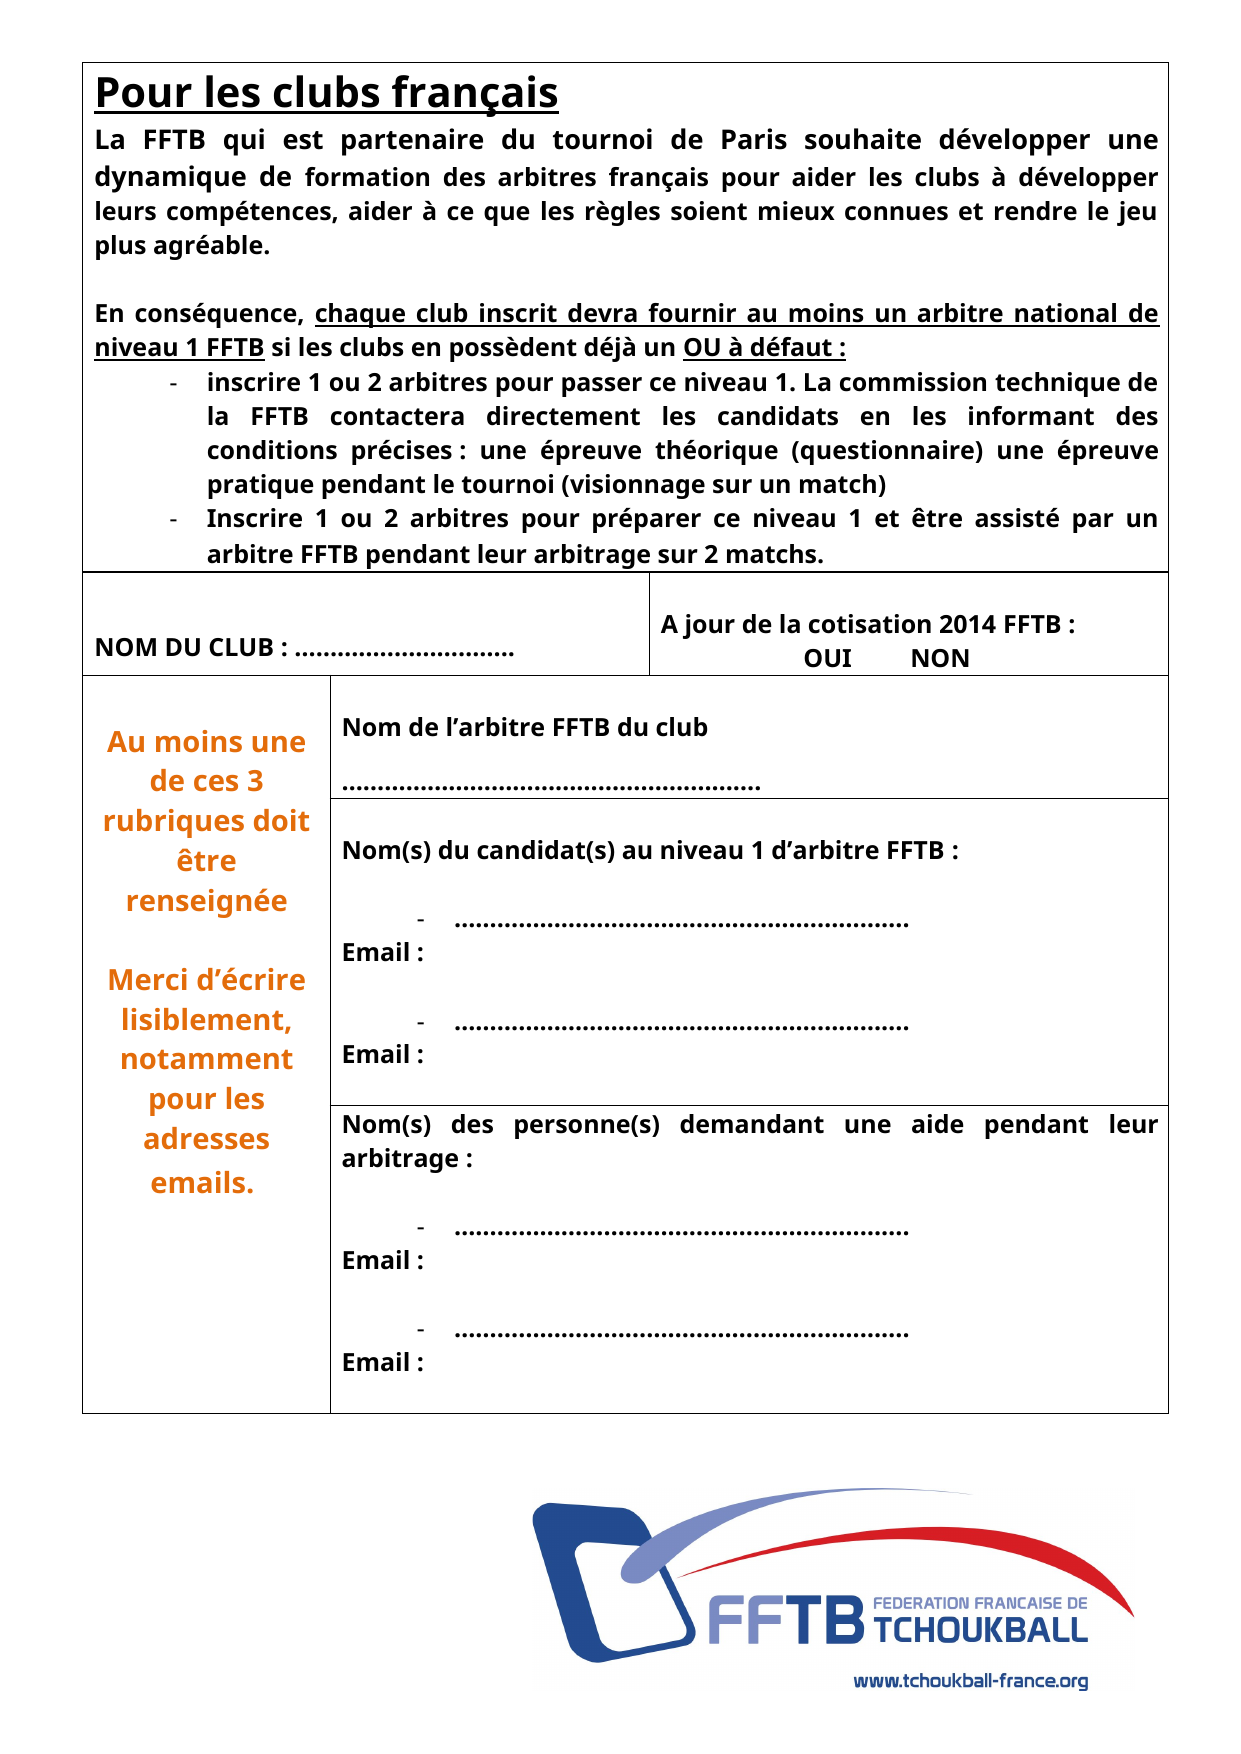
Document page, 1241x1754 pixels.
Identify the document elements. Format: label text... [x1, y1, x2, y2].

table_cell Nom(s) des personne(s) demandant une aide pendant leur arbitrage : ………………………………………………………. Email : ………………………………………………………. Email : [331, 1106, 1168, 1413]
table_cell Au moins une de ces 3 rubriques doit être renseignée Merci d’écrire lisiblement, notamment pour les adresses emails. [83, 676, 330, 1413]
table_cell Nom(s) du candidat(s) au niveau 1 d’arbitre FFTB : ………………………………………………………. Email : ………………………………………………………. Email : [331, 799, 1168, 1105]
table_cell NOM DU CLUB : …………..…………….. [83, 573, 649, 674]
picture [532, 1488, 1135, 1691]
table_cell A jour de la cotisation 2014 FFTB : OUI NON [650, 573, 1168, 674]
table_cell Nom de l’arbitre FFTB du club ………………………………………….………. [331, 676, 1168, 798]
table_header Pour les clubs français La FFTB qui est partenaire du tournoi de Paris souhaite développer une dynamique de formation des arbitres français pour aider les clubs à développer leurs compétences, aider à ce que les règles soient mieux connues et rendre le jeu plus agréable. En conséquence, chaque club inscrit devra fournir au moins un arbitre national de niveau 1 FFTB si les clubs en possèdent déjà un OU à défaut : inscrire 1 ou 2 arbitres pour passer ce niveau 1. La commission technique de la FFTB contactera directement les candidats en les informant des conditions précises : une épreuve théorique (questionnaire) une épreuve pratique pendant le tournoi (visionnage sur un match) Inscrire 1 ou 2 arbitres pour préparer ce niveau 1 et être assisté par un arbitre FFTB pendant leur arbitrage sur 2 matchs. [83, 63, 1168, 571]
